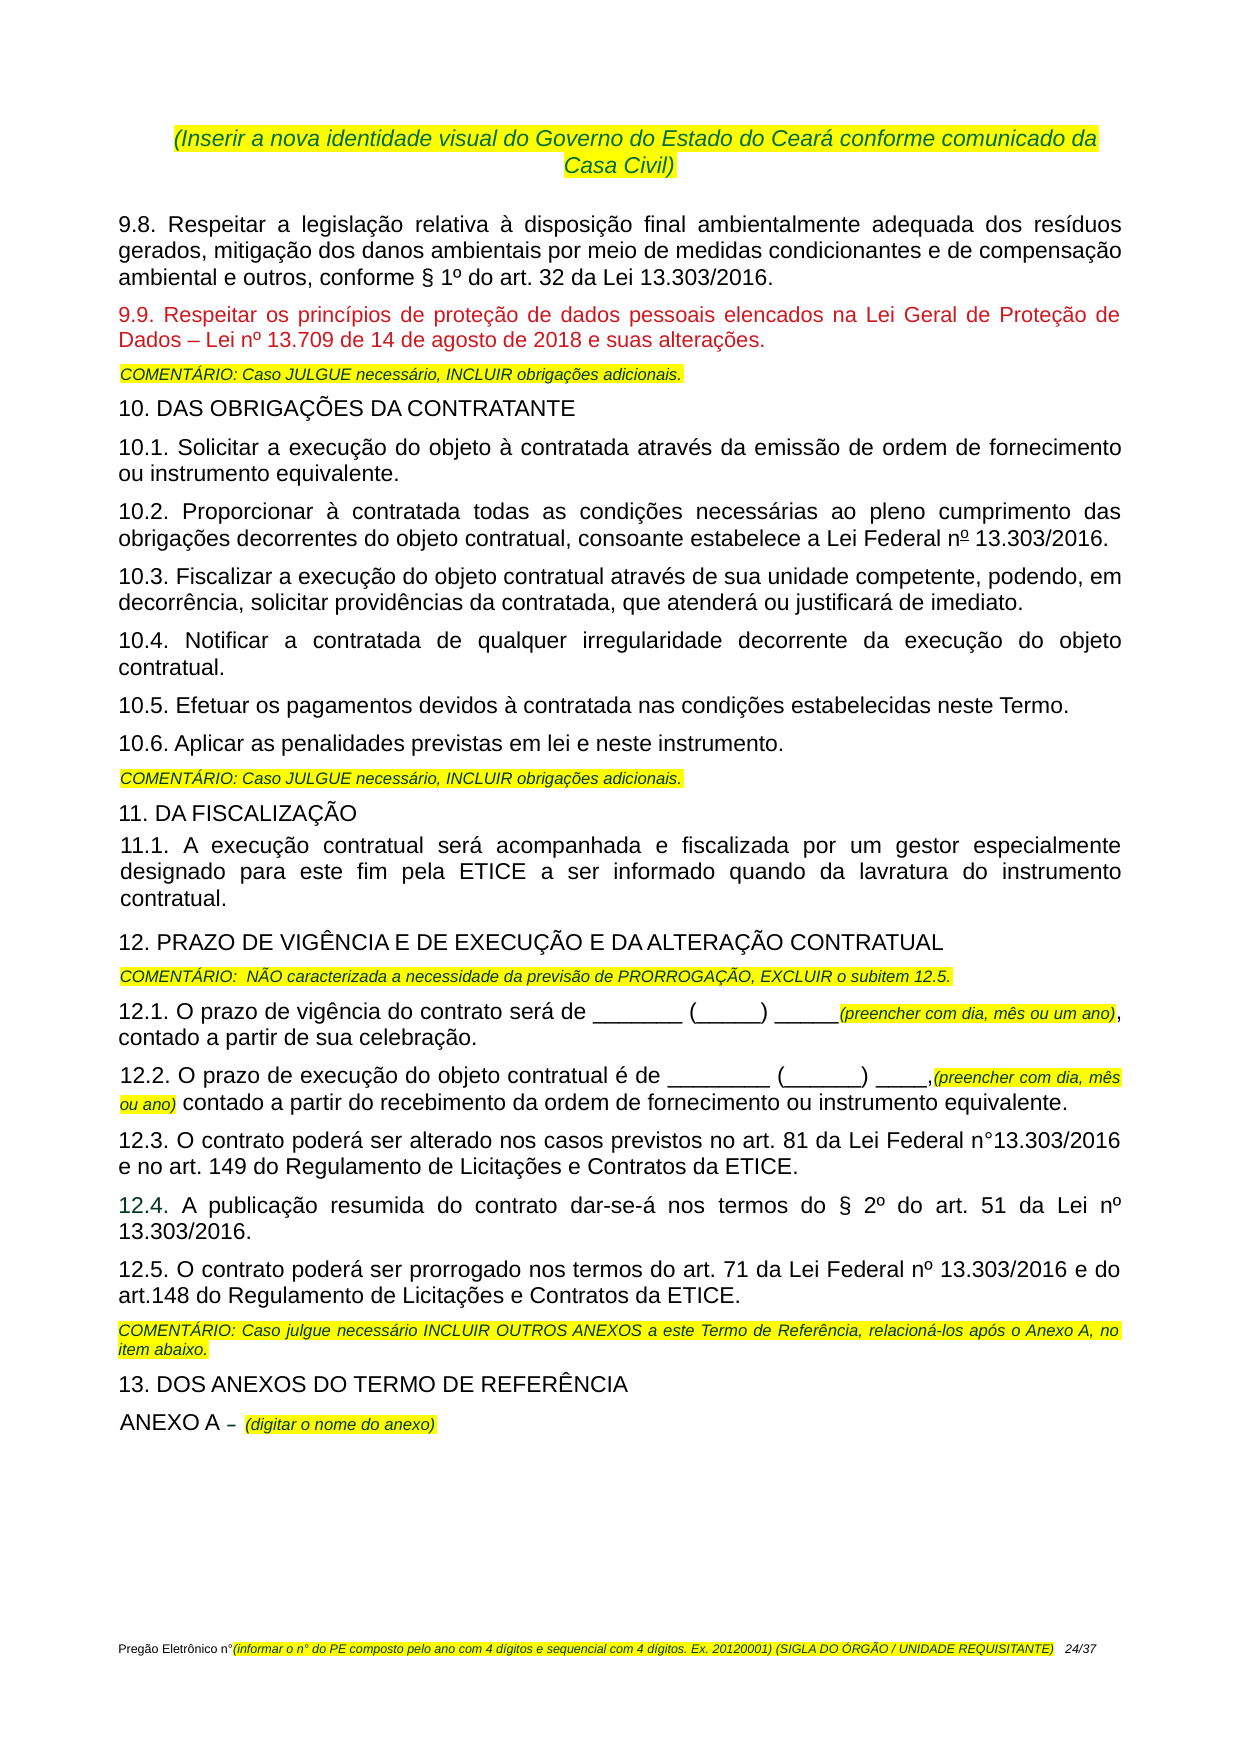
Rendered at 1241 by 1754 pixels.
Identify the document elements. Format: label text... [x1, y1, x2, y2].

text 12.1. O prazo de vigência do contrato será de _______ (_____) _____(preencher com dia, mês ou um ano), contado a partir de sua celebração. [118, 998, 1122, 1051]
text 10.5. Efetuar os pagamentos devidos à contratada nas condições estabelecidas neste Termo. [118, 692, 1122, 718]
text 13. DOS ANEXOS DO TERMO DE REFERÊNCIA [118, 1371, 1122, 1397]
text 10.3. Fiscalizar a execução do objeto contratual através de sua unidade competente, podendo, em decorrência, solicitar providências da contratada, que atenderá ou justificará de imediato. [118, 563, 1122, 616]
text 10.6. Aplicar as penalidades previstas em lei e neste instrumento. [118, 730, 1122, 757]
text 12.5. O contrato poderá ser prorrogado nos termos do art. 71 da Lei Federal nº 13.303/2016 e do art.148 do Regulamento de Licitações e Contratos da ETICE. [118, 1256, 1122, 1309]
text ANEXO A – (digitar o nome do anexo) [119, 1409, 1122, 1436]
text 12.3. O contrato poderá ser alterado nos casos previstos no art. 81 da Lei Federal n°13.303/2016 e no art. 149 do Regulamento de Licitações e Contratos da ETICE. [118, 1127, 1122, 1180]
text 12.4. A publicação resumida do contrato dar-se-á nos termos do § 2º do art. 51 da Lei nº 13.303/2016. [118, 1192, 1122, 1244]
text COMENTÁRIO: Caso JULGUE necessário, INCLUIR obrigações adicionais. [120, 768, 1122, 788]
text 12.2. O prazo de execução do objeto contratual é de ________ (______) ____,(preencher com dia, mês ou ano) contado a partir do recebimento da ordem de fornecimento ou instrumento equivalente. [119, 1062, 1122, 1115]
text 11.1. A execução contratual será acompanhada e fiscalizada por um gestor especialmente designado para este fim pela ETICE a ser informado quando da lavratura do instrumento contratual. [120, 832, 1122, 911]
text 10. DAS OBRIGAÇÕES DA CONTRATANTE [118, 395, 1122, 422]
text 9.9. Respeitar os princípios de proteção de dados pessoais elencados na Lei Geral de Proteção de Dados – Lei nº 13.709 de 14 de agosto de 2018 e suas alterações. [118, 302, 1122, 352]
text 9.8. Respeitar a legislação relativa à disposição final ambientalmente adequada dos resíduos gerados, mitigação dos danos ambientais por meio de medidas condicionantes e de compensação ambiental e outros, conforme § 1º do art. 32 da Lei 13.303/2016. [118, 211, 1122, 290]
text 10.1. Solicitar a execução do objeto à contratada através da emissão de ordem de fornecimento ou instrumento equivalente. [118, 434, 1122, 486]
text 10.4. Notificar a contratada de qualquer irregularidade decorrente da execução do objeto contratual. [118, 627, 1122, 680]
text COMENTÁRIO: NÃO caracterizada a necessidade da previsão de PRORROGAÇÃO, EXCLUIR o subitem 12.5. [119, 967, 1122, 986]
text 11. DA FISCALIZAÇÃO [118, 799, 1122, 826]
text COMENTÁRIO: Caso julgue necessário INCLUIR OUTROS ANEXOS a este Termo de Referência, relacioná-los após o Anexo A, no item abaixo. [118, 1321, 1122, 1359]
text 12. PRAZO DE VIGÊNCIA E DE EXECUÇÃO E DA ALTERAÇÃO CONTRATUAL [118, 928, 1122, 955]
text 10.2. Proporcionar à contratada todas as condições necessárias ao pleno cumprimento das obrigações decorrentes do objeto contratual, consoante estabelece a Lei Federal no 13.303/2016. [118, 498, 1122, 551]
text COMENTÁRIO: Caso JULGUE necessário, INCLUIR obrigações adicionais. [120, 364, 1122, 383]
